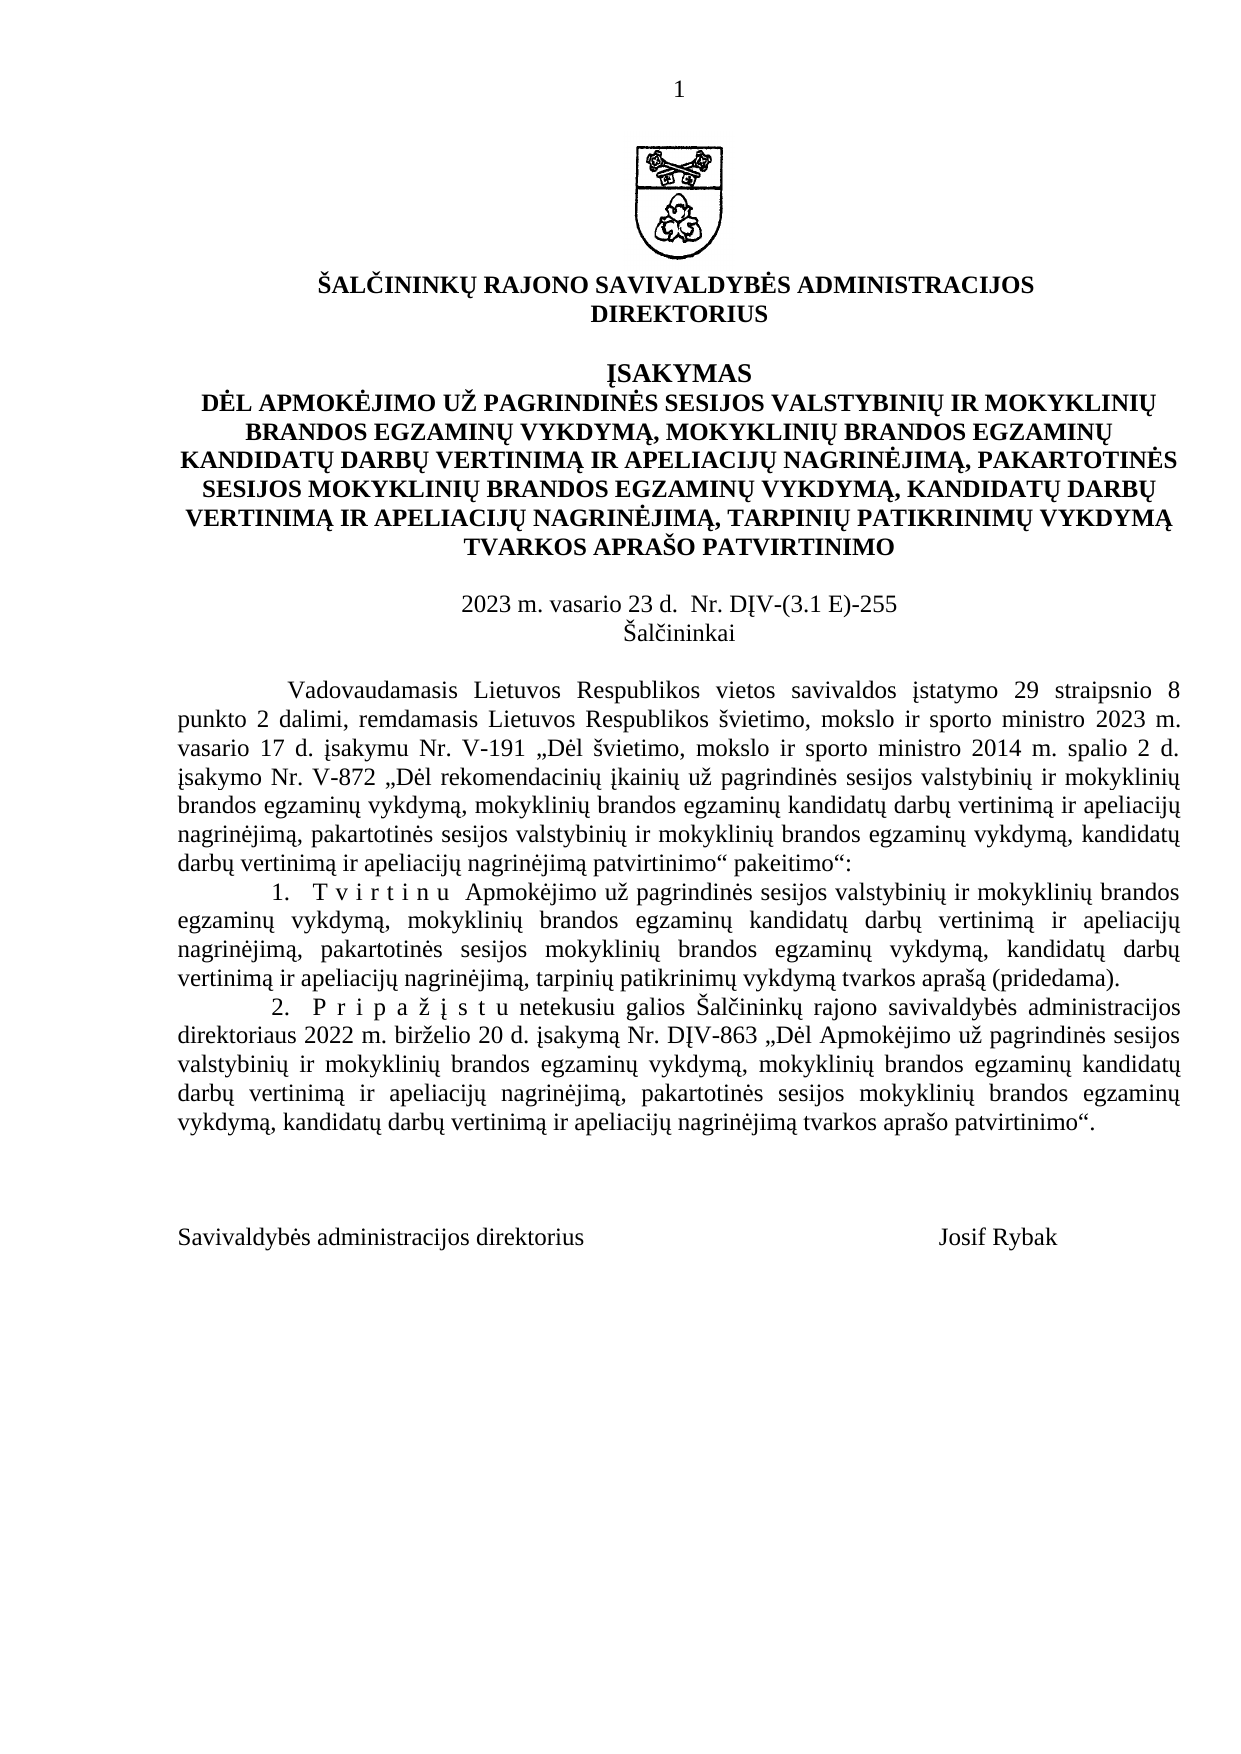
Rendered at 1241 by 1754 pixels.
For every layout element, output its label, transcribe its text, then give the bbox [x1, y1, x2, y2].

text DĖL APMOKĖJIMO UŽ PAGRINDINĖS SESIJOS VALSTYBINIŲ IR MOKYKLINIŲ BRANDOS EGZAMINŲ VYKDYMĄ, MOKYKLINIŲ BRANDOS EGZAMINŲ KANDIDATŲ DARBŲ VERTINIMĄ IR APELIACIJŲ NAGRINĖJIMĄ, PAKARTOTINĖS SESIJOS MOKYKLINIŲ BRANDOS EGZAMINŲ VYKDYMĄ, KANDIDATŲ DARBŲ VERTINIMĄ IR APELIACIJŲ NAGRINĖJIMĄ, TARPINIŲ PATIKRINIMŲ VYKDYMĄ TVARKOS APRAŠO PATVIRTINIMO [177, 388, 1181, 560]
text 2. P r i p a ž į s t u netekusiu galios Šalčininkų rajono savivaldybės administracijos direktoriaus 2022 m. birželio 20 d. įsakymą Nr. DĮV-863 „Dėl Apmokėjimo už pagrindinės sesijos valstybinių ir mokyklinių brandos egzaminų vykdymą, mokyklinių brandos egzaminų kandidatų darbų vertinimą ir apeliacijų nagrinėjimą, pakartotinės sesijos mokyklinių brandos egzaminų vykdymą, kandidatų darbų vertinimą ir apeliacijų nagrinėjimą tvarkos aprašo patvirtinimo“. [177, 992, 1181, 1135]
text 1. T v i r t i n u Apmokėjimo už pagrindinės sesijos valstybinių ir mokyklinių brandos egzaminų vykdymą, mokyklinių brandos egzaminų kandidatų darbų vertinimą ir apeliacijų nagrinėjimą, pakartotinės sesijos mokyklinių brandos egzaminų vykdymą, kandidatų darbų vertinimą ir apeliacijų nagrinėjimą, tarpinių patikrinimų vykdymą tvarkos aprašą (pridedama). [177, 877, 1181, 992]
text Šalčininkai [177, 618, 1181, 647]
text ŠALČININKŲ RAJONO SAVIVALDYBĖS ADMINISTRACIJOS [177, 270, 1181, 299]
text 2023 m. vasario 23 d. Nr. DĮV-(3.1 E)-255 [177, 589, 1181, 618]
text DIREKTORIUS [177, 299, 1181, 328]
text ĮSAKYMAS [177, 357, 1181, 388]
text Savivaldybės administracijos direktorius Josif Rybak [177, 1222, 1181, 1250]
text Vadovaudamasis Lietuvos Respublikos vietos savivaldos įstatymo 29 straipsnio 8 punkto 2 dalimi, remdamasis Lietuvos Respublikos švietimo, mokslo ir sporto ministro 2023 m. vasario 17 d. įsakymu Nr. V-191 „Dėl švietimo, mokslo ir sporto ministro 2014 m. spalio 2 d. įsakymo Nr. V-872 „Dėl rekomendacinių įkainių už pagrindinės sesijos valstybinių ir mokyklinių brandos egzaminų vykdymą, mokyklinių brandos egzaminų kandidatų darbų vertinimą ir apeliacijų nagrinėjimą, pakartotinės sesijos valstybinių ir mokyklinių brandos egzaminų vykdymą, kandidatų darbų vertinimą ir apeliacijų nagrinėjimą patvirtinimo“ pakeitimo“: [177, 675, 1181, 877]
